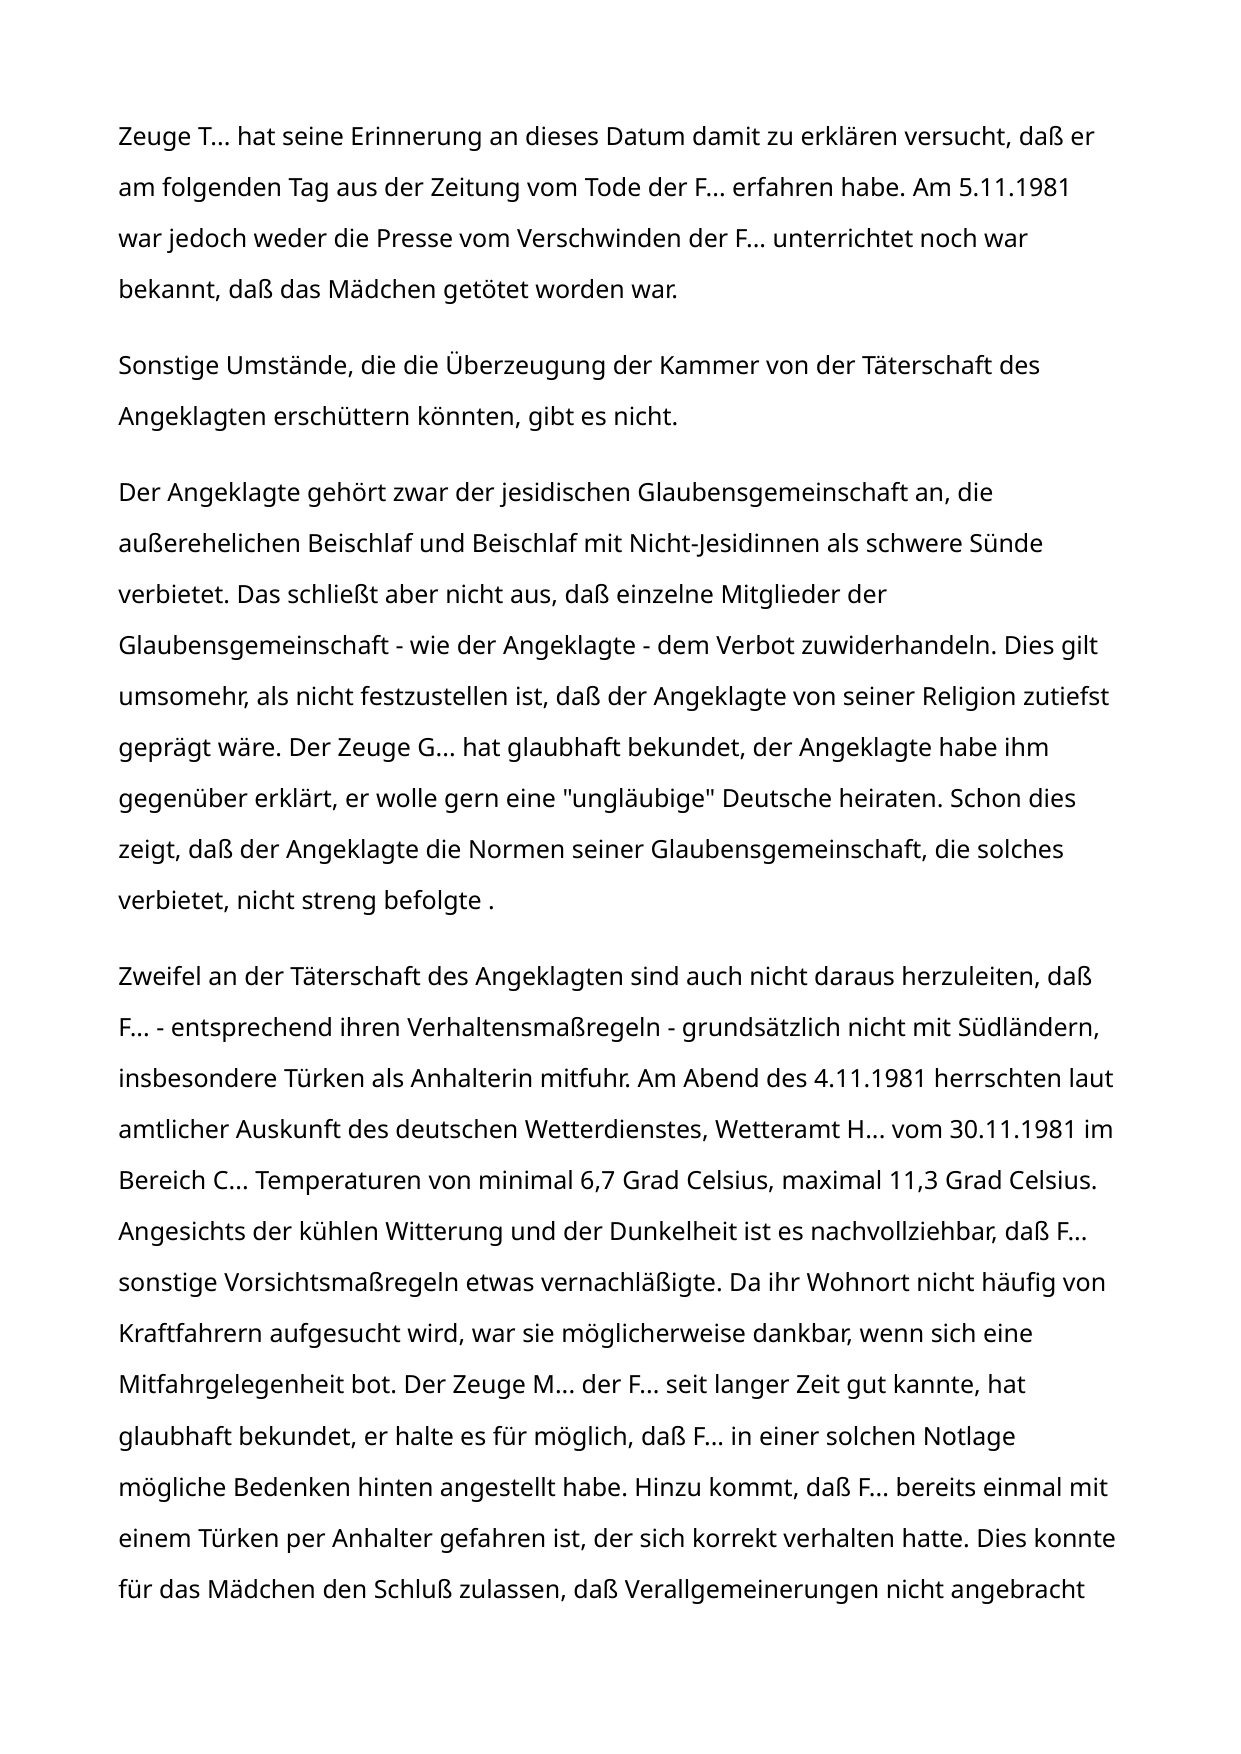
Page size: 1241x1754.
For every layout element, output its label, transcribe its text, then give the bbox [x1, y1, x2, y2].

text Der Angeklagte gehört zwar der jesidischen Glaubensgemeinschaft an, die außerehelichen Beischlaf und Beischlaf mit Nicht-Jesidinnen als schwere Sünde verbietet. Das schließt aber nicht aus, daß einzelne Mitglieder der Glaubensgemeinschaft - wie der Angeklagte - dem Verbot zuwiderhandeln. Dies gilt umsomehr, als nicht festzustellen ist, daß der Angeklagte von seiner Religion zutiefst geprägt wäre. Der Zeuge G... hat glaubhaft bekundet, der Angeklagte habe ihm gegenüber erklärt, er wolle gern eine "ungläubige" Deutsche heiraten. Schon dies zeigt, daß der Angeklagte die Normen seiner Glaubensgemeinschaft, die solches verbietet, nicht streng befolgte . [118, 474, 1122, 917]
text Zweifel an der Täterschaft des Angeklagten sind auch nicht daraus herzuleiten, daß F... - entsprechend ihren Verhaltensmaßregeln - grundsätzlich nicht mit Südländern, insbesondere Türken als Anhalterin mitfuhr. Am Abend des 4.11.1981 herrschten laut amtlicher Auskunft des deutschen Wetterdienstes, Wetteramt H... vom 30.11.1981 im Bereich C... Temperaturen von minimal 6,7 Grad Celsius, maximal 11,3 Grad Celsius. Angesichts der kühlen Witterung und der Dunkelheit ist es nachvollziehbar, daß F... sonstige Vorsichtsmaßregeln etwas vernachläßigte. Da ihr Wohnort nicht häufig von Kraftfahrern aufgesucht wird, war sie möglicherweise dankbar, wenn sich eine Mitfahrgelegenheit bot. Der Zeuge M... der F... seit langer Zeit gut kannte, hat glaubhaft bekundet, er halte es für möglich, daß F... in einer solchen Notlage mögliche Bedenken hinten angestellt habe. Hinzu kommt, daß F... bereits einmal mit einem Türken per Anhalter gefahren ist, der sich korrekt verhalten hatte. Dies konnte für das Mädchen den Schluß zulassen, daß Verallgemeinerungen nicht angebracht [118, 959, 1122, 1605]
text Sonstige Umstände, die die Überzeugung der Kammer von der Täterschaft des Angeklagten erschüttern könnten, gibt es nicht. [118, 347, 1122, 432]
text Zeuge T... hat seine Erinnerung an dieses Datum damit zu erklären versucht, daß er am folgenden Tag aus der Zeitung vom Tode der F... erfahren habe. Am 5.11.1981 war jedoch weder die Presse vom Verschwinden der F... unterrichtet noch war bekannt, daß das Mädchen getötet worden war. [118, 118, 1122, 305]
